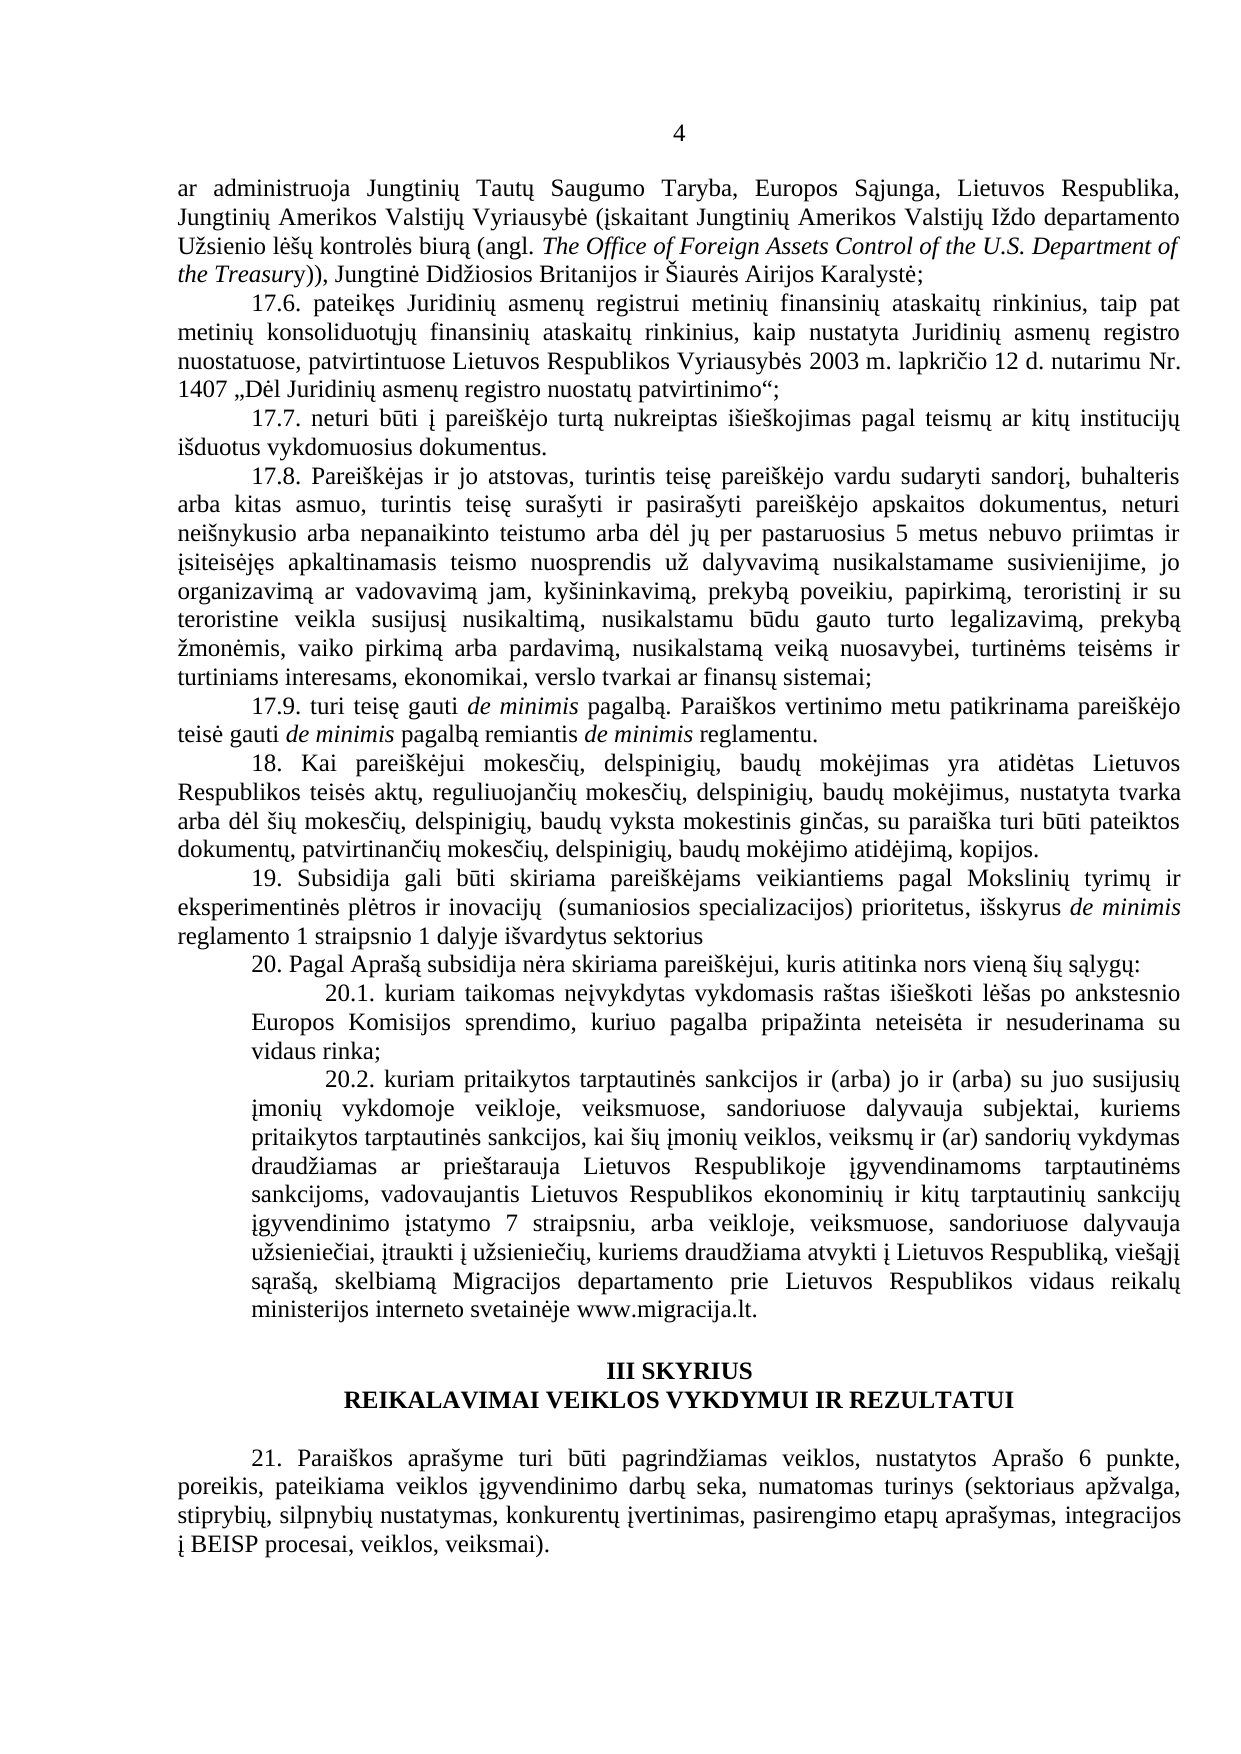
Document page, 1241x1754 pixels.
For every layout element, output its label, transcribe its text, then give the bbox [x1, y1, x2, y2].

text III SKYRIUS [177, 1356, 1181, 1385]
text 21. Paraiškos aprašyme turi būti pagrindžiamas veiklos, nustatytos Aprašo 6 punkte, poreikis, pateikiama veiklos įgyvendinimo darbų seka, numatomas turinys (sektoriaus apžvalga, stiprybių, silpnybių nustatymas, konkurentų įvertinimas, pasirengimo etapų aprašymas, integracijos į BEISP procesai, veiklos, veiksmai). [177, 1443, 1181, 1558]
subtitle 20. Pagal Aprašą subsidija nėra skiriama pareiškėjui, kuris atitinka nors vieną šių sąlygų: [177, 949, 1181, 978]
text 19. Subsidija gali būti skiriama pareiškėjams veikiantiems pagal Mokslinių tyrimų ir eksperimentinės plėtros ir inovacijų (sumaniosios specializacijos) prioritetus, išskyrus de minimis reglamento 1 straipsnio 1 dalyje išvardytus sektorius [177, 863, 1181, 949]
text 17.7. neturi būti į pareiškėjo turtą nukreiptas išieškojimas pagal teismų ar kitų institucijų išduotus vykdomuosius dokumentus. [177, 403, 1181, 461]
text 17.6. pateikęs Juridinių asmenų registrui metinių finansinių ataskaitų rinkinius, taip pat metinių konsoliduotųjų finansinių ataskaitų rinkinius, kaip nustatyta Juridinių asmenų registro nuostatuose, patvirtintuose Lietuvos Respublikos Vyriausybės 2003 m. lapkričio 12 d. nutarimu Nr. 1407 „Dėl Juridinių asmenų registro nuostatų patvirtinimo“; [177, 288, 1181, 403]
text 17.8. Pareiškėjas ir jo atstovas, turintis teisę pareiškėjo vardu sudaryti sandorį, buhalteris arba kitas asmuo, turintis teisę surašyti ir pasirašyti pareiškėjo apskaitos dokumentus, neturi neišnykusio arba nepanaikinto teistumo arba dėl jų per pastaruosius 5 metus nebuvo priimtas ir įsiteisėjęs apkaltinamasis teismo nuosprendis už dalyvavimą nusikalstamame susivienijime, jo organizavimą ar vadovavimą jam, kyšininkavimą, prekybą poveikiu, papirkimą, teroristinį ir su teroristine veikla susijusį nusikaltimą, nusikalstamu būdu gauto turto legalizavimą, prekybą žmonėmis, vaiko pirkimą arba pardavimą, nusikalstamą veiką nuosavybei, turtinėms teisėms ir turtiniams interesams, ekonomikai, verslo tvarkai ar finansų sistemai; [177, 461, 1181, 691]
subtitle 20.2. kuriam pritaikytos tarptautinės sankcijos ir (arba) jo ir (arba) su juo susijusių įmonių vykdomoje veikloje, veiksmuose, sandoriuose dalyvauja subjektai, kuriems pritaikytos tarptautinės sankcijos, kai šių įmonių veiklos, veiksmų ir (ar) sandorių vykdymas draudžiamas ar prieštarauja Lietuvos Respublikoje įgyvendinamoms tarptautinėms sankcijoms, vadovaujantis Lietuvos Respublikos ekonominių ir kitų tarptautinių sankcijų įgyvendinimo įstatymo 7 straipsniu, arba veikloje, veiksmuose, sandoriuose dalyvauja užsieniečiai, įtraukti į užsieniečių, kuriems draudžiama atvykti į Lietuvos Respubliką, viešąjį sąrašą, skelbiamą Migracijos departamento prie Lietuvos Respublikos vidaus reikalų ministerijos interneto svetainėje www.migracija.lt. [251, 1064, 1181, 1323]
text 18. Kai pareiškėjui mokesčių, delspinigių, baudų mokėjimas yra atidėtas Lietuvos Respublikos teisės aktų, reguliuojančių mokesčių, delspinigių, baudų mokėjimus, nustatyta tvarka arba dėl šių mokesčių, delspinigių, baudų vyksta mokestinis ginčas, su paraiška turi būti pateiktos dokumentų, patvirtinančių mokesčių, delspinigių, baudų mokėjimo atidėjimą, kopijos. [177, 748, 1181, 863]
subtitle 20.1. kuriam taikomas neįvykdytas vykdomasis raštas išieškoti lėšas po ankstesnio Europos Komisijos sprendimo, kuriuo pagalba pripažinta neteisėta ir nesuderinama su vidaus rinka; [251, 978, 1181, 1064]
text ar administruoja Jungtinių Tautų Saugumo Taryba, Europos Sąjunga, Lietuvos Respublika, Jungtinių Amerikos Valstijų Vyriausybė (įskaitant Jungtinių Amerikos Valstijų Iždo departamento Užsienio lėšų kontrolės biurą (angl. The Office of Foreign Assets Control of the U.S. Department of the Treasury)), Jungtinė Didžiosios Britanijos ir Šiaurės Airijos Karalystė; [177, 173, 1181, 288]
text REIKALAVIMAI veiklos vykdymui ir Rezultatui [177, 1385, 1181, 1414]
subtitle 17.9. turi teisę gauti de minimis pagalbą. Paraiškos vertinimo metu patikrinama pareiškėjo teisė gauti de minimis pagalbą remiantis de minimis reglamentu. [177, 691, 1181, 748]
